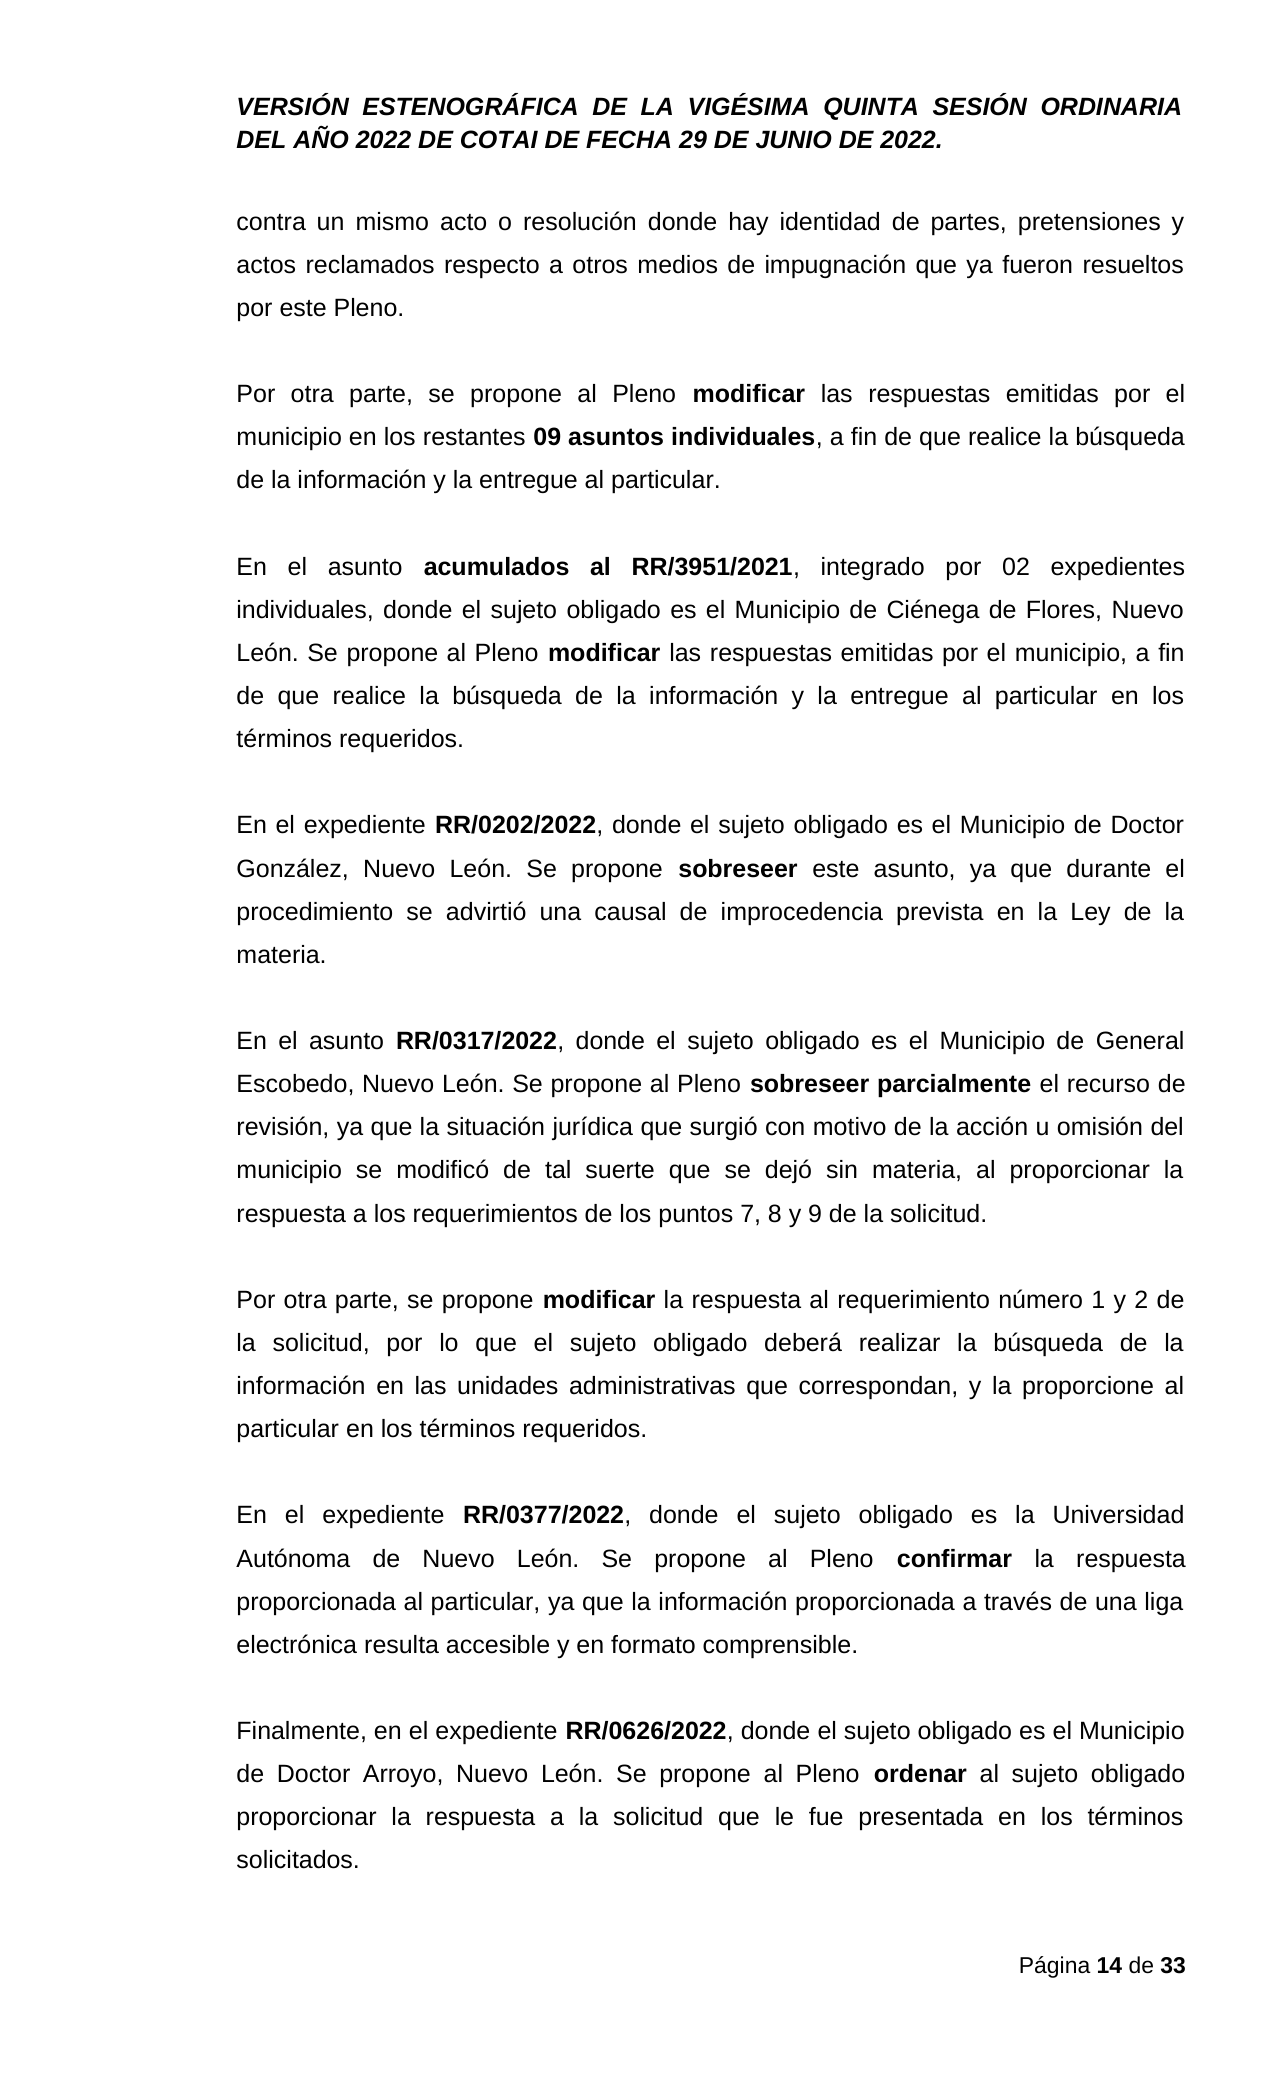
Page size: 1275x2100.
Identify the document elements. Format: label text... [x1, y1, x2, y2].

text Finalmente, en el expediente RR/0626/2022, donde el sujeto obligado es el Municipio de Doctor Arroyo, Nuevo León. Se propone al Pleno ordenar al sujeto obligado proporcionar la respuesta a la solicitud que le fue presentada en los términos solicitados. [236, 1716, 1186, 1874]
text En el asunto RR/0317/2022, donde el sujeto obligado es el Municipio de General Escobedo, Nuevo León. Se propone al Pleno sobreseer parcialmente el recurso de revisión, ya que la situación jurídica que surgió con motivo de la acción u omisión del municipio se modificó de tal suerte que se dejó sin materia, al proporcionar la respuesta a los requerimientos de los puntos 7, 8 y 9 de la solicitud. [236, 1026, 1186, 1227]
text contra un mismo acto o resolución donde hay identidad de partes, pretensiones y actos reclamados respecto a otros medios de impugnación que ya fueron resueltos por este Pleno. [236, 207, 1186, 322]
text Por otra parte, se propone modificar la respuesta al requerimiento número 1 y 2 de la solicitud, por lo que el sujeto obligado deberá realizar la búsqueda de la información en las unidades administrativas que correspondan, y la proporcione al particular en los términos requeridos. [236, 1285, 1186, 1443]
text En el expediente RR/0202/2022, donde el sujeto obligado es el Municipio de Doctor González, Nuevo León. Se propone sobreseer este asunto, ya que durante el procedimiento se advirtió una causal de improcedencia prevista en la Ley de la materia. [236, 811, 1186, 969]
text En el asunto acumulados al RR/3951/2021, integrado por 02 expedientes individuales, donde el sujeto obligado es el Municipio de Ciénega de Flores, Nuevo León. Se propone al Pleno modificar las respuestas emitidas por el municipio, a fin de que realice la búsqueda de la información y la entregue al particular en los términos requeridos. [236, 552, 1186, 753]
text Por otra parte, se propone al Pleno modificar las respuestas emitidas por el municipio en los restantes 09 asuntos individuales, a fin de que realice la búsqueda de la información y la entregue al particular. [236, 379, 1186, 494]
text En el expediente RR/0377/2022, donde el sujeto obligado es la Universidad Autónoma de Nuevo León. Se propone al Pleno confirmar la respuesta proporcionada al particular, ya que la información proporcionada a través de una liga electrónica resulta accesible y en formato comprensible. [236, 1501, 1186, 1659]
